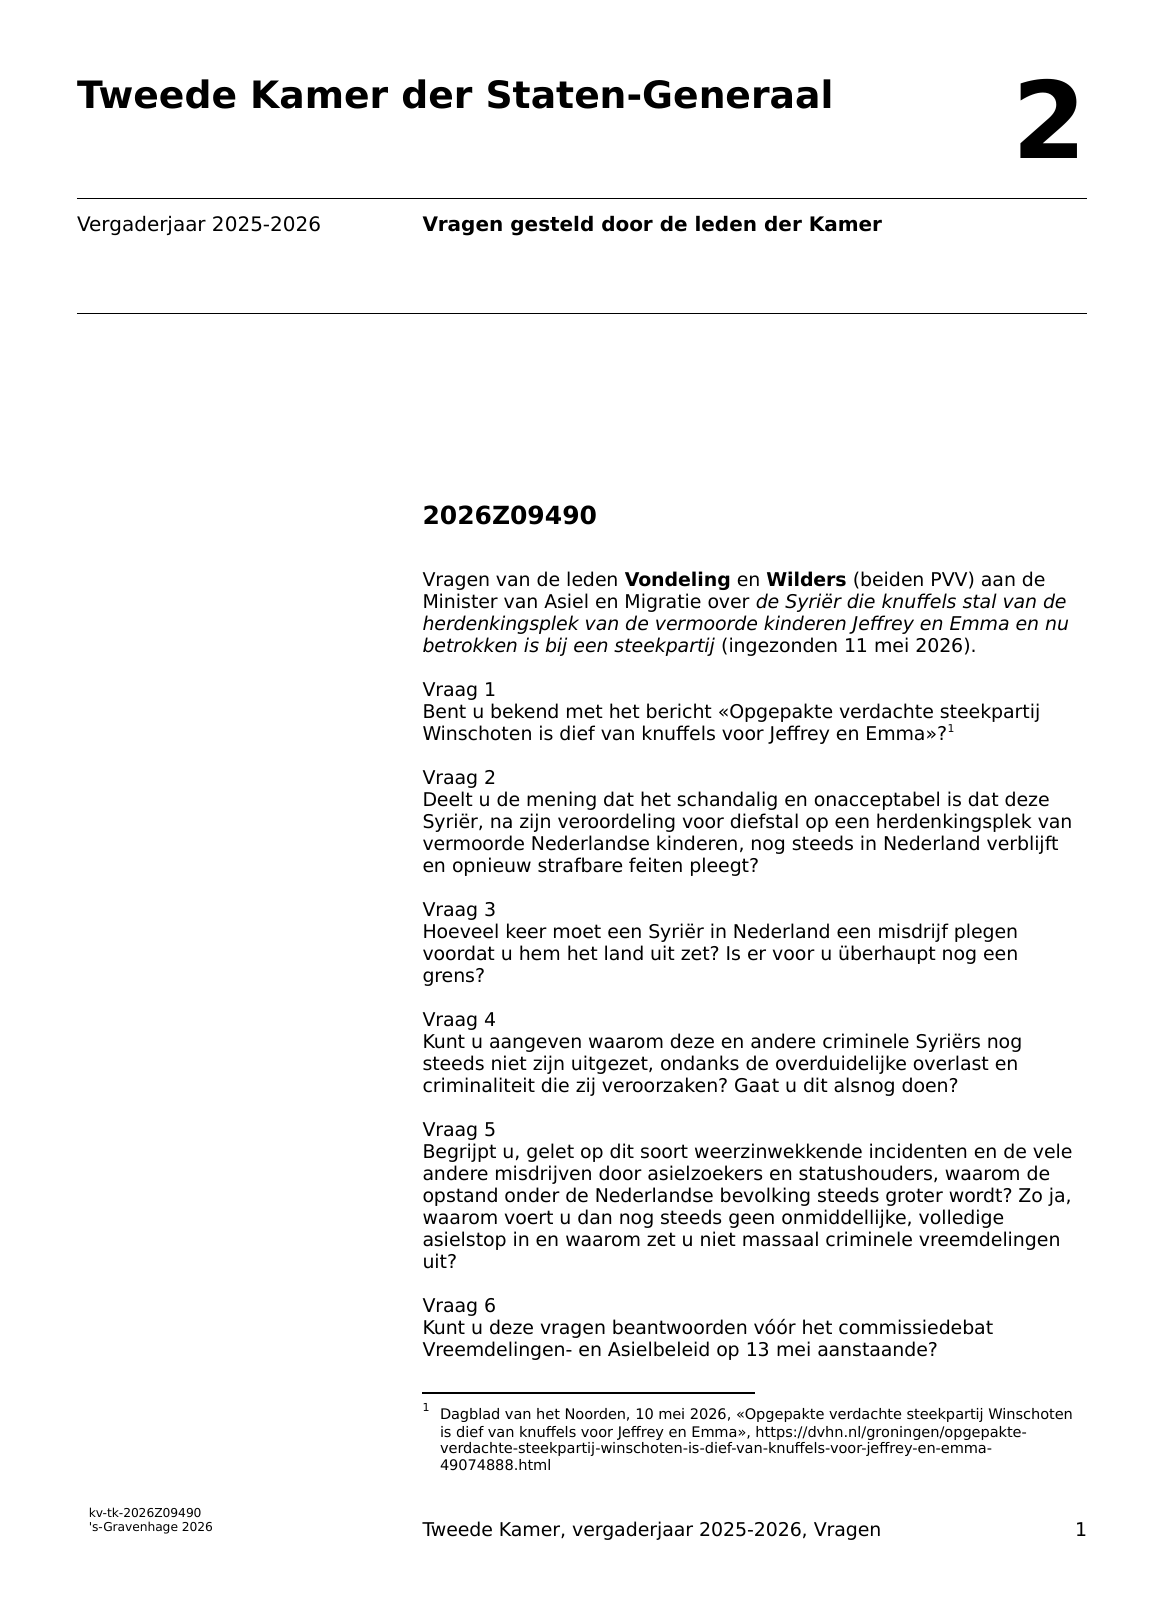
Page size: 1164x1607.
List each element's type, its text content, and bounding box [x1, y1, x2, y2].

text 2026Z09490 [422, 501, 1087, 531]
text Vraag 1 [422, 679, 1087, 701]
text Vraag 6 [422, 1295, 1087, 1317]
text Kunt u aangeven waarom deze en andere criminele Syriërs nog steeds niet zijn uitgezet, ondanks de overduidelijke overlast en criminaliteit die zij veroorzaken? Gaat u dit alsnog doen? [422, 1031, 1087, 1097]
text Vraag 4 [422, 1009, 1087, 1031]
text Vraag 2 [422, 767, 1087, 789]
table_header Tweede Kamer der Staten-Generaal [77, 59, 886, 198]
table_cell Vragen gesteld door de leden der Kamer [422, 199, 1087, 313]
table_cell Vergaderjaar 2025-2026 [77, 199, 422, 313]
text Kunt u deze vragen beantwoorden vóór het commissiedebat Vreemdelingen- en Asielbeleid op 13 mei aanstaande? [422, 1317, 1087, 1361]
text Vragen van de leden Vondeling en Wilders (beiden PVV) aan de Minister van Asiel en Migratie over de Syriër die knuffels stal van de herdenkingsplek van de vermoorde kinderen Jeffrey en Emma en nu betrokken is bij een steekpartij (ingezonden 11 mei 2026). [422, 569, 1087, 657]
text kv-tk-2026Z09490 [88, 1506, 323, 1520]
text Vraag 3 [422, 899, 1087, 921]
text Vraag 5 [422, 1119, 1087, 1141]
text Hoeveel keer moet een Syriër in Nederland een misdrijf plegen voordat u hem het land uit zet? Is er voor u überhaupt nog een grens? [422, 921, 1087, 987]
text 's-Gravenhage 2026 [88, 1520, 323, 1534]
text Begrijpt u, gelet op dit soort weerzinwekkende incidenten en de vele andere misdrijven door asielzoekers en statushouders, waarom de opstand onder de Nederlandse bevolking steeds groter wordt? Zo ja, waarom voert u dan nog steeds geen onmiddellijke, volledige asielstop in en waarom zet u niet massaal criminele vreemdelingen uit? [422, 1141, 1087, 1273]
text Deelt u de mening dat het schandalig en onacceptabel is dat deze Syriër, na zijn veroordeling voor diefstal op een herdenkingsplek van vermoorde Nederlandse kinderen, nog steeds in Nederland verblijft en opnieuw strafbare feiten pleegt? [422, 789, 1087, 877]
text Dagblad van het Noorden, 10 mei 2026, «Opgepakte verdachte steekpartij Winschoten is dief van knuffels voor Jeffrey en Emma», https://dvhn.nl/groningen/opgepakte-verdachte-steekpartij-winschoten-is-dief-van-knuffels-voor-jeffrey-en-emma-49074888.html [422, 1402, 1087, 1474]
table_header 2 [886, 59, 1087, 198]
text Bent u bekend met het bericht «Opgepakte verdachte steekpartij Winschoten is dief van knuffels voor Jeffrey en Emma»? [422, 701, 1087, 745]
